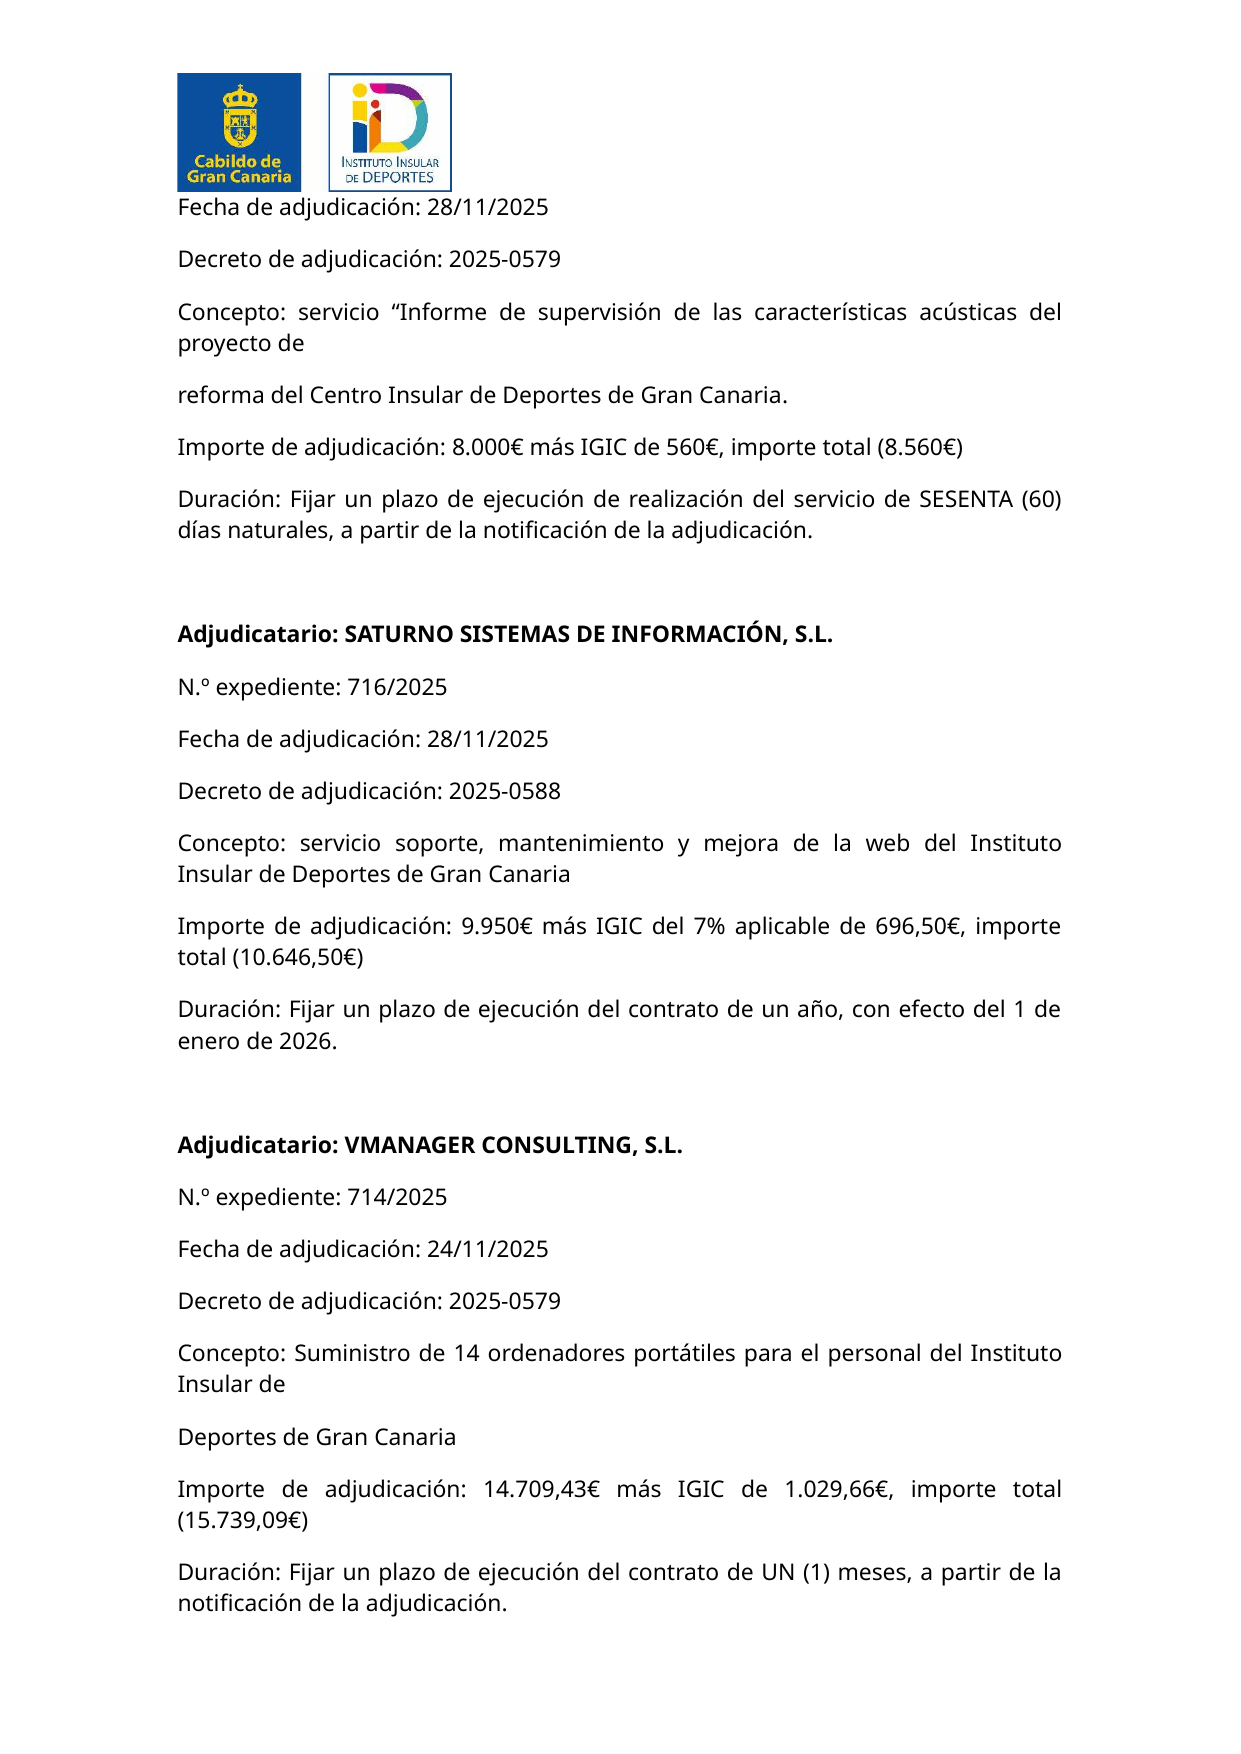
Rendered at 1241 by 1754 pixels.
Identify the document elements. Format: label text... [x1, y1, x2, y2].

text Duración: Fijar un plazo de ejecución del contrato de UN (1) meses, a partir de la notificación de la adjudicación. [177, 1556, 1063, 1618]
text Fecha de adjudicación: 28/11/2025 [177, 191, 1063, 223]
text Duración: Fijar un plazo de ejecución del contrato de un año, con efecto del 1 de enero de 2026. [177, 993, 1063, 1056]
text Concepto: servicio “Informe de supervisión de las características acústicas del proyecto de [177, 296, 1063, 358]
text Fecha de adjudicación: 28/11/2025 [177, 723, 1063, 754]
text Concepto: Suministro de 14 ordenadores portátiles para el personal del Instituto Insular de [177, 1337, 1063, 1400]
text N.º expediente: 714/2025 [177, 1181, 1063, 1212]
text Concepto: servicio soporte, mantenimiento y mejora de la web del Instituto Insular de Deportes de Gran Canaria [177, 827, 1063, 889]
text Decreto de adjudicación: 2025-0588 [177, 775, 1063, 806]
text Deportes de Gran Canaria [177, 1421, 1063, 1452]
text N.º expediente: 716/2025 [177, 671, 1063, 702]
text Decreto de adjudicación: 2025-0579 [177, 1285, 1063, 1316]
text Fecha de adjudicación: 24/11/2025 [177, 1233, 1063, 1264]
text Decreto de adjudicación: 2025-0579 [177, 243, 1063, 275]
text Importe de adjudicación: 9.950€ más IGIC del 7% aplicable de 696,50€, importe total (10.646,50€) [177, 910, 1063, 973]
text Importe de adjudicación: 8.000€ más IGIC de 560€, importe total (8.560€) [177, 431, 1063, 462]
text Adjudicatario: VMANAGER CONSULTING, S.L. [177, 1129, 1063, 1160]
text Adjudicatario: SATURNO SISTEMAS DE INFORMACIÓN, S.L. [177, 618, 1063, 650]
text Importe de adjudicación: 14.709,43€ más IGIC de 1.029,66€, importe total (15.739,09€) [177, 1473, 1063, 1535]
text reforma del Centro Insular de Deportes de Gran Canaria. [177, 379, 1063, 410]
text Duración: Fijar un plazo de ejecución de realización del servicio de SESENTA (60) días naturales, a partir de la notificación de la adjudicación. [177, 483, 1063, 546]
